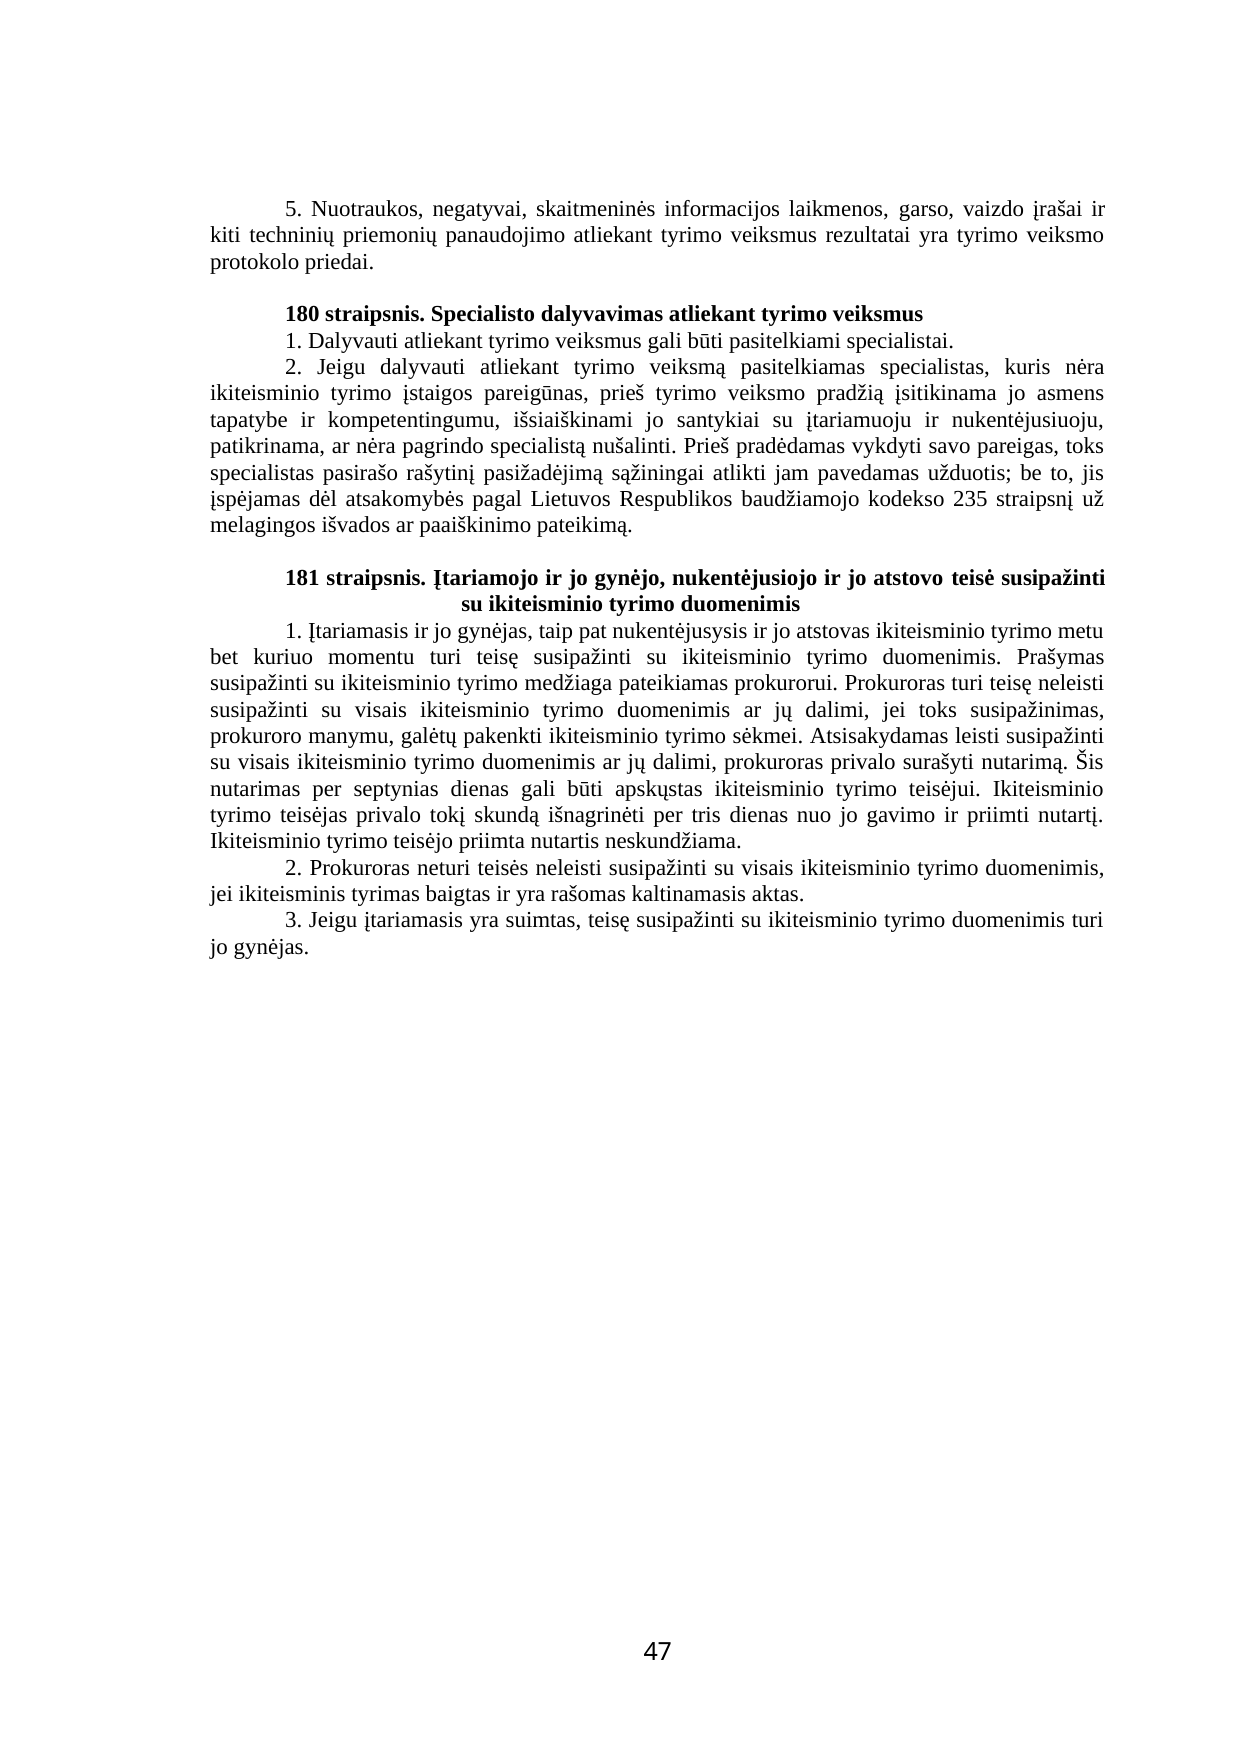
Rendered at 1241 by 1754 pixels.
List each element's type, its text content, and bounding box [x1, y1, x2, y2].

text 5. Nuotraukos, negatyvai, skaitmeninės informacijos laikmenos, garso, vaizdo įrašai ir kiti techninių priemonių panaudojimo atliekant tyrimo veiksmus rezultatai yra tyrimo veiksmo protokolo priedai. [210, 195, 1106, 274]
text 180 straipsnis. Specialisto dalyvavimas atliekant tyrimo veiksmus [210, 300, 1106, 327]
text 1. Įtariamasis ir jo gynėjas, taip pat nukentėjusysis ir jo atstovas ikiteisminio tyrimo metu bet kuriuo momentu turi teisę susipažinti su ikiteisminio tyrimo duomenimis. Prašymas susipažinti su ikiteisminio tyrimo medžiaga pateikiamas prokurorui. Prokuroras turi teisę neleisti susipažinti su visais ikiteisminio tyrimo duomenimis ar jų dalimi, jei toks susipažinimas, prokuroro manymu, galėtų pakenkti ikiteisminio tyrimo sėkmei. Atsisakydamas leisti susipažinti su visais ikiteisminio tyrimo duomenimis ar jų dalimi, prokuroras privalo surašyti nutarimą. Šis nutarimas per septynias dienas gali būti apskųstas ikiteisminio tyrimo teisėjui. Ikiteisminio tyrimo teisėjas privalo tokį skundą išnagrinėti per tris dienas nuo jo gavimo ir priimti nutartį. Ikiteisminio tyrimo teisėjo priimta nutartis neskundžiama. [210, 617, 1106, 854]
text 1. Dalyvauti atliekant tyrimo veiksmus gali būti pasitelkiami specialistai. [210, 327, 1106, 353]
text 2. Prokuroras neturi teisės neleisti susipažinti su visais ikiteisminio tyrimo duomenimis, jei ikiteisminis tyrimas baigtas ir yra rašomas kaltinamasis aktas. [210, 854, 1106, 907]
text 2. Jeigu dalyvauti atliekant tyrimo veiksmą pasitelkiamas specialistas, kuris nėra ikiteisminio tyrimo įstaigos pareigūnas, prieš tyrimo veiksmo pradžią įsitikinama jo asmens tapatybe ir kompetentingumu, išsiaiškinami jo santykiai su įtariamuoju ir nukentėjusiuoju, patikrinama, ar nėra pagrindo specialistą nušalinti. Prieš pradėdamas vykdyti savo pareigas, toks specialistas pasirašo rašytinį pasižadėjimą sąžiningai atlikti jam pavedamas užduotis; be to, jis įspėjamas dėl atsakomybės pagal Lietuvos Respublikos baudžiamojo kodekso 235 straipsnį už melagingos išvados ar paaiškinimo pateikimą. [210, 353, 1106, 538]
text 3. Jeigu įtariamasis yra suimtas, teisę susipažinti su ikiteisminio tyrimo duomenimis turi jo gynėjas. [210, 907, 1106, 959]
text 181 straipsnis. Įtariamojo ir jo gynėjo, nukentėjusiojo ir jo atstovo teisė susipažinti su ikiteisminio tyrimo duomenimis [285, 564, 1106, 617]
